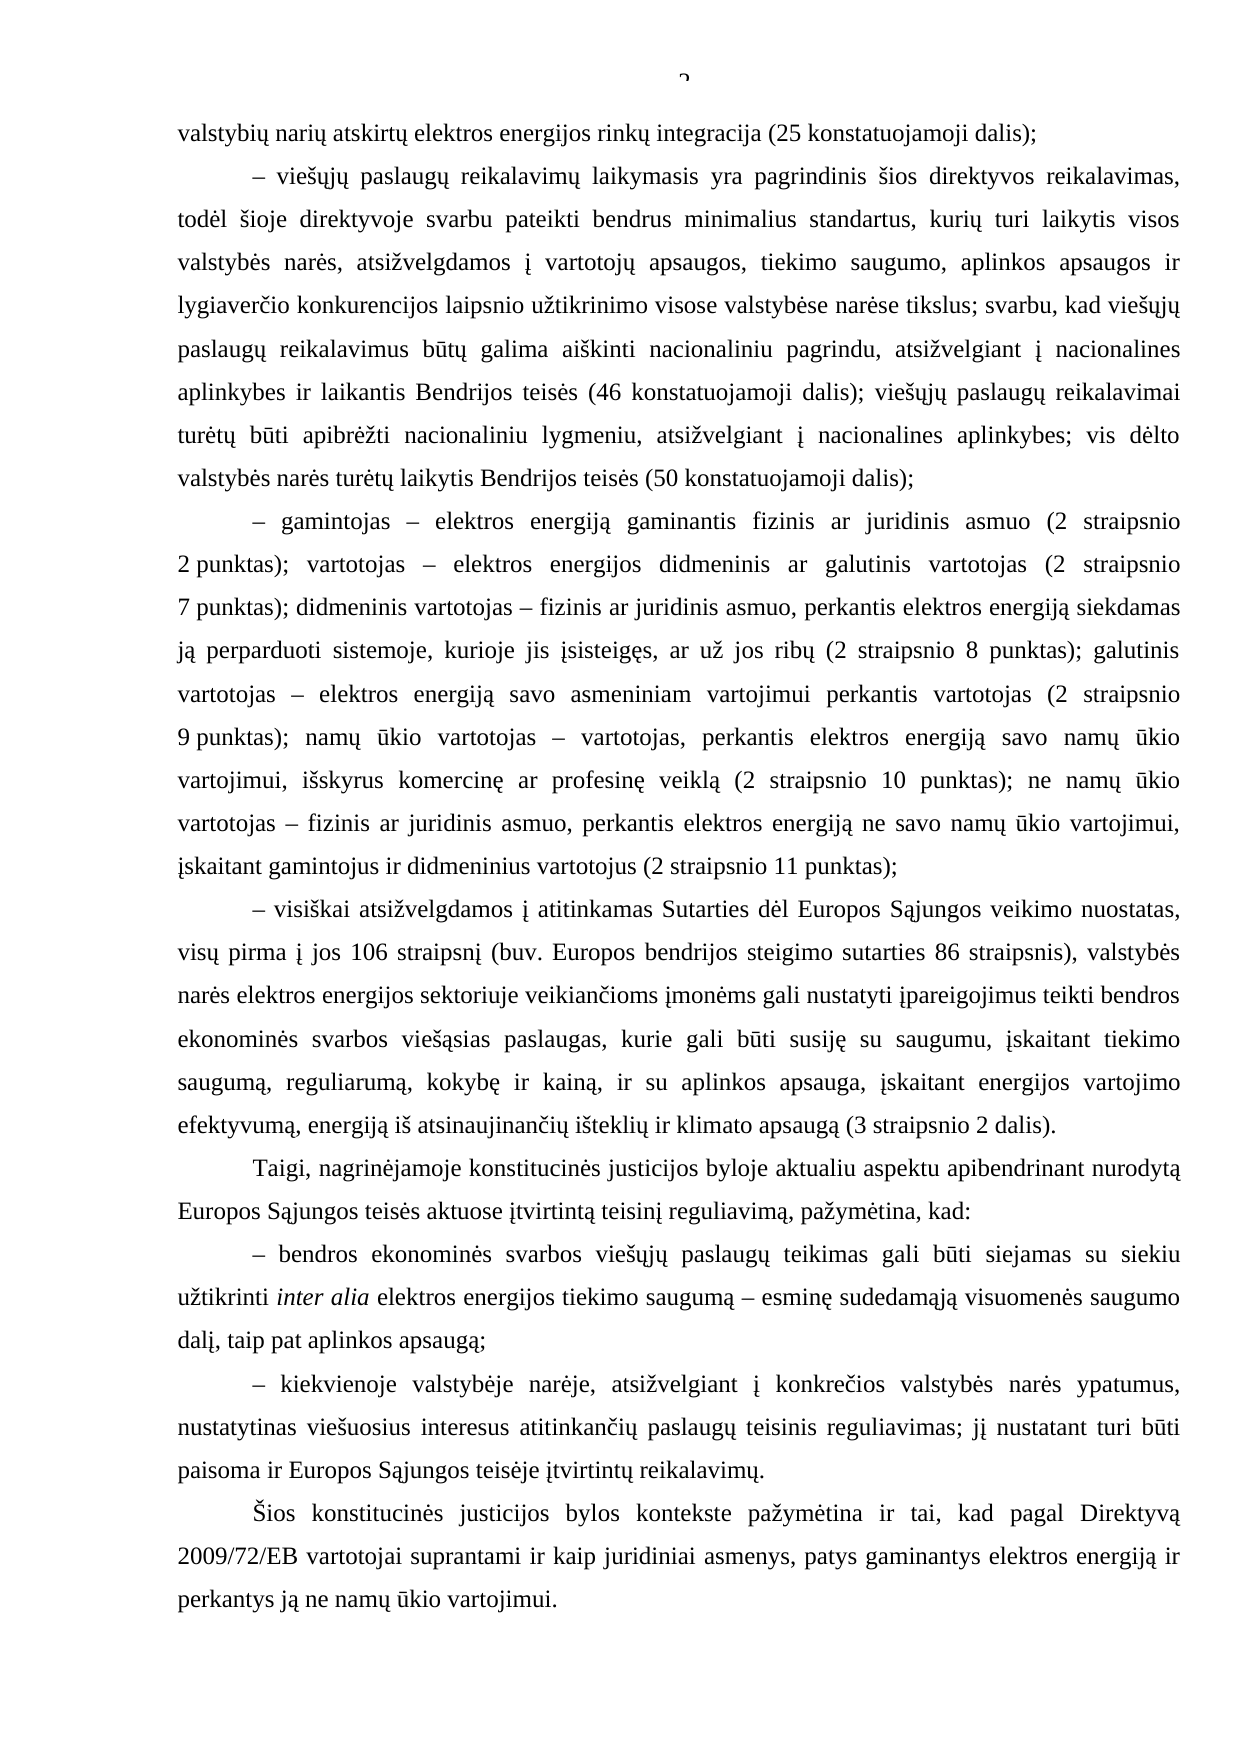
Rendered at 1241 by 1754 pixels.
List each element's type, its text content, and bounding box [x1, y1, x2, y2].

text – viešųjų paslaugų reikalavimų laikymasis yra pagrindinis šios direktyvos reikalavimas, todėl šioje direktyvoje svarbu pateikti bendrus minimalius standartus, kurių turi laikytis visos valstybės narės, atsižvelgdamos į vartotojų apsaugos, tiekimo saugumo, aplinkos apsaugos ir lygiaverčio konkurencijos laipsnio užtikrinimo visose valstybėse narėse tikslus; svarbu, kad viešųjų paslaugų reikalavimus būtų galima aiškinti nacionaliniu pagrindu, atsižvelgiant į nacionalines aplinkybes ir laikantis Bendrijos teisės (46 konstatuojamoji dalis); viešųjų paslaugų reikalavimai turėtų būti apibrėžti nacionaliniu lygmeniu, atsižvelgiant į nacionalines aplinkybes; vis dėlto valstybės narės turėtų laikytis Bendrijos teisės (50 konstatuojamoji dalis); [177, 161, 1181, 492]
text Taigi, nagrinėjamoje konstitucinės justicijos byloje aktualiu aspektu apibendrinant nurodytą Europos Sąjungos teisės aktuose įtvirtintą teisinį reguliavimą, pažymėtina, kad: [177, 1153, 1181, 1225]
text Šios konstitucinės justicijos bylos kontekste pažymėtina ir tai, kad pagal Direktyvą 2009/72/EB vartotojai suprantami ir kaip juridiniai asmenys, patys gaminantys elektros energiją ir perkantys ją ne namų ūkio vartojimui. [177, 1498, 1181, 1613]
text – visiškai atsižvelgdamos į atitinkamas Sutarties dėl Europos Sąjungos veikimo nuostatas, visų pirma į jos 106 straipsnį (buv. Europos bendrijos steigimo sutarties 86 straipsnis), valstybės narės elektros energijos sektoriuje veikiančioms įmonėms gali nustatyti įpareigojimus teikti bendros ekonominės svarbos viešąsias paslaugas, kurie gali būti susiję su saugumu, įskaitant tiekimo saugumą, reguliarumą, kokybę ir kainą, ir su aplinkos apsauga, įskaitant energijos vartojimo efektyvumą, energiją iš atsinaujinančių išteklių ir klimato apsaugą (3 straipsnio 2 dalis). [177, 894, 1181, 1139]
text valstybių narių atskirtų elektros energijos rinkų integracija (25 konstatuojamoji dalis); [177, 118, 1181, 147]
text – bendros ekonominės svarbos viešųjų paslaugų teikimas gali būti siejamas su siekiu užtikrinti inter alia elektros energijos tiekimo saugumą – esminę sudedamąją visuomenės saugumo dalį, taip pat aplinkos apsaugą; [177, 1239, 1181, 1354]
text – kiekvienoje valstybėje narėje, atsižvelgiant į konkrečios valstybės narės ypatumus, nustatytinas viešuosius interesus atitinkančių paslaugų teisinis reguliavimas; jį nustatant turi būti paisoma ir Europos Sąjungos teisėje įtvirtintų reikalavimų. [177, 1369, 1181, 1484]
text – gamintojas – elektros energiją gaminantis fizinis ar juridinis asmuo (2 straipsnio 2 punktas); vartotojas – elektros energijos didmeninis ar galutinis vartotojas (2 straipsnio 7 punktas); didmeninis vartotojas – fizinis ar juridinis asmuo, perkantis elektros energiją siekdamas ją perparduoti sistemoje, kurioje jis įsisteigęs, ar už jos ribų (2 straipsnio 8 punktas); galutinis vartotojas – elektros energiją savo asmeniniam vartojimui perkantis vartotojas (2 straipsnio 9 punktas); namų ūkio vartotojas – vartotojas, perkantis elektros energiją savo namų ūkio vartojimui, išskyrus komercinę ar profesinę veiklą (2 straipsnio 10 punktas); ne namų ūkio vartotojas – fizinis ar juridinis asmuo, perkantis elektros energiją ne savo namų ūkio vartojimui, įskaitant gamintojus ir didmeninius vartotojus (2 straipsnio 11 punktas); [177, 506, 1181, 880]
